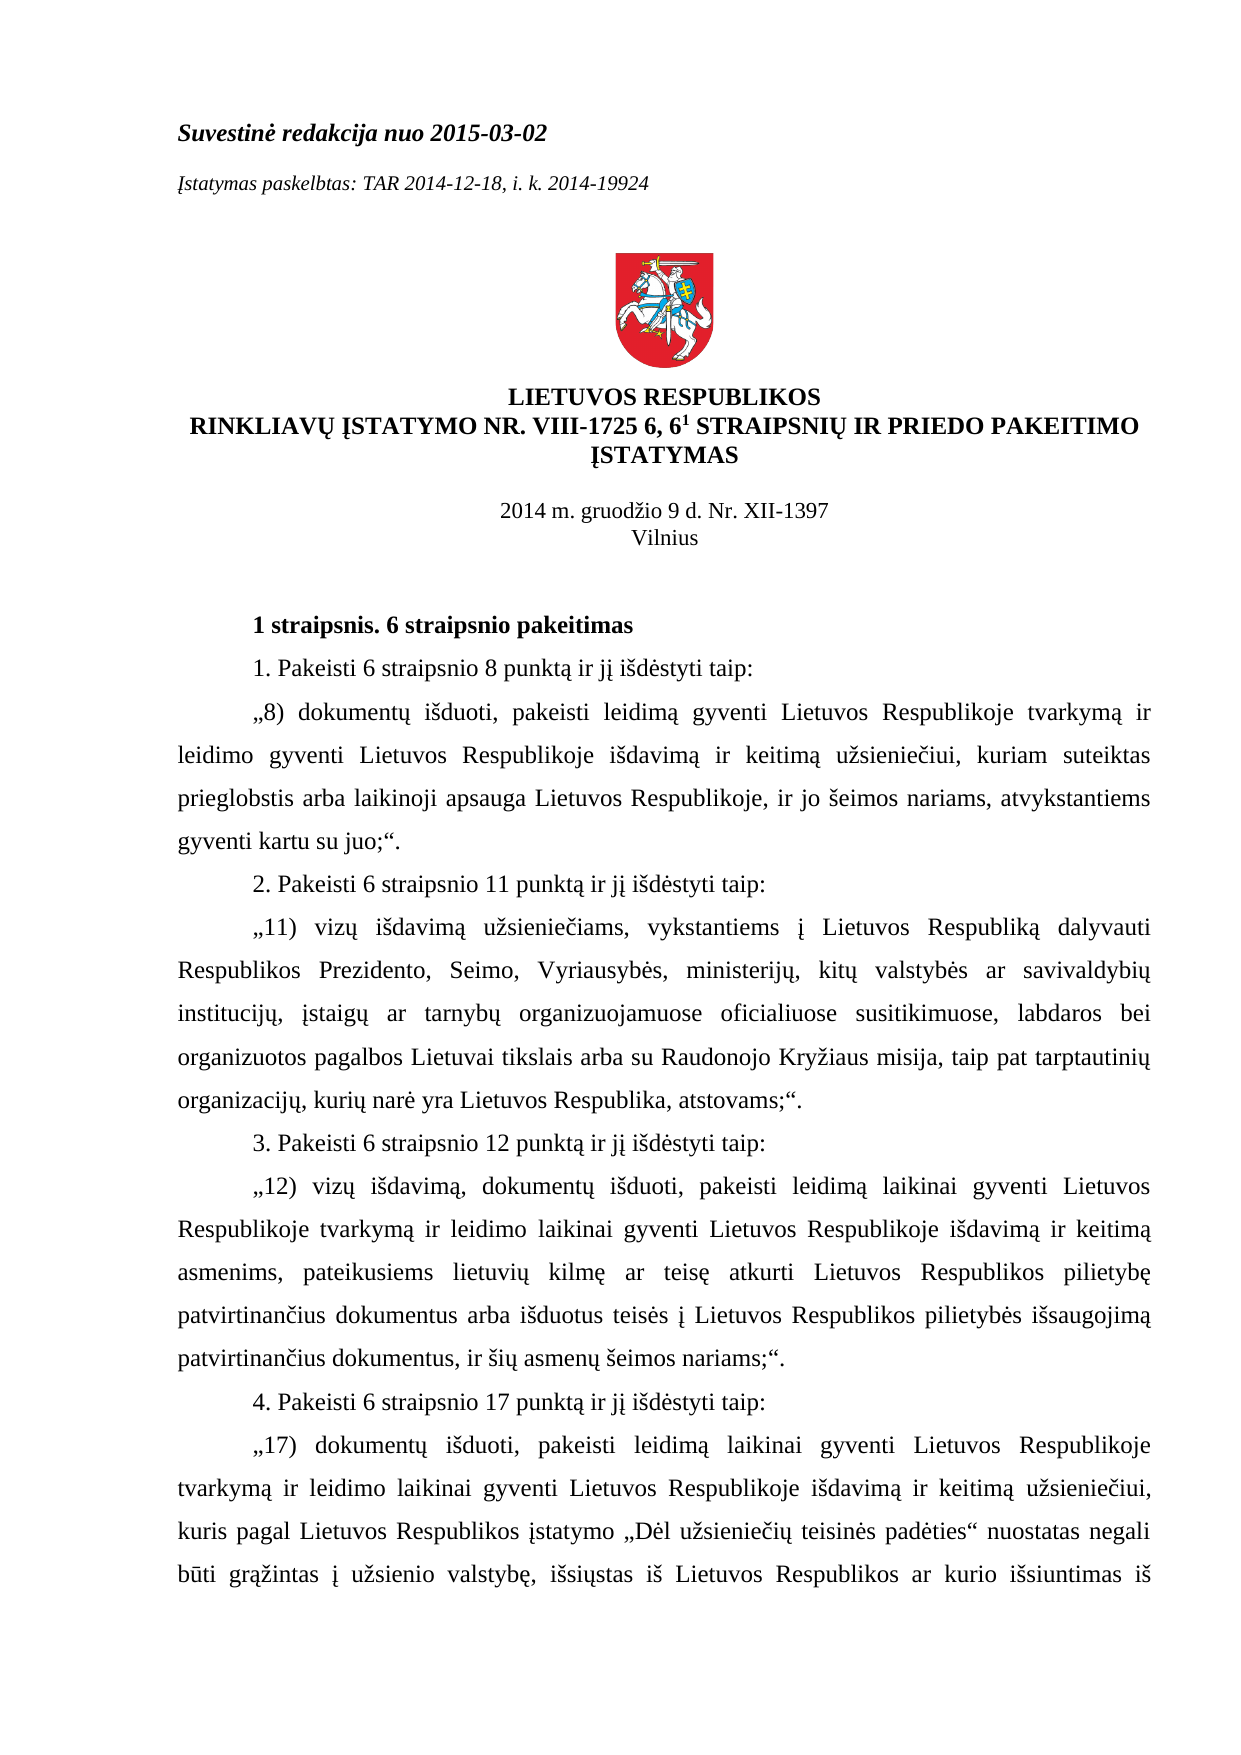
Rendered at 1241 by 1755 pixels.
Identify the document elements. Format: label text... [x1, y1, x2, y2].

text 1. Pakeisti 6 straipsnio 8 punktą ir jį išdėstyti taip: [177, 653, 1152, 682]
text Įstatymas paskelbtas: TAR 2014-12-18, i. k. 2014-19924 [177, 171, 1152, 195]
text 2014 m. gruodžio 9 d. Nr. XII-1397 [177, 497, 1152, 524]
text LIETUVOS RESPUBLIKOS [177, 382, 1152, 411]
text Vilnius [177, 524, 1152, 550]
text RINKLIAVŲ ĮSTATYMO NR. VIII-1725 6, 61 STRAIPSNIŲ IR PRIEDO PAKEITIMO [177, 411, 1152, 440]
text 2. Pakeisti 6 straipsnio 11 punktą ir jį išdėstyti taip: [177, 869, 1152, 898]
text „12) vizų išdavimą, dokumentų išduoti, pakeisti leidimą laikinai gyventi Lietuvos Respublikoje tvarkymą ir leidimo laikinai gyventi Lietuvos Respublikoje išdavimą ir keitimą asmenims, pateikusiems lietuvių kilmę ar teisę atkurti Lietuvos Respublikos pilietybę patvirtinančius dokumentus arba išduotus teisės į Lietuvos Respublikos pilietybės išsaugojimą patvirtinančius dokumentus, ir šių asmenų šeimos nariams;“. [177, 1171, 1152, 1372]
text Suvestinė redakcija nuo 2015-03-02 [177, 118, 1152, 147]
text 4. Pakeisti 6 straipsnio 17 punktą ir jį išdėstyti taip: [177, 1387, 1152, 1415]
text 1 straipsnis. 6 straipsnio pakeitimas [177, 610, 1152, 639]
text 3. Pakeisti 6 straipsnio 12 punktą ir jį išdėstyti taip: [177, 1128, 1152, 1157]
text „11) vizų išdavimą užsieniečiams, vykstantiems į Lietuvos Respubliką dalyvauti Respublikos Prezidento, Seimo, Vyriausybės, ministerijų, kitų valstybės ar savivaldybių institucijų, įstaigų ar tarnybų organizuojamuose oficialiuose susitikimuose, labdaros bei organizuotos pagalbos Lietuvai tikslais arba su Raudonojo Kryžiaus misija, taip pat tarptautinių organizacijų, kurių narė yra Lietuvos Respublika, atstovams;“. [177, 912, 1152, 1113]
text „17) dokumentų išduoti, pakeisti leidimą laikinai gyventi Lietuvos Respublikoje tvarkymą ir leidimo laikinai gyventi Lietuvos Respublikoje išdavimą ir keitimą užsieniečiui, kuris pagal Lietuvos Respublikos įstatymo „Dėl užsieniečių teisinės padėties“ nuostatas negali būti grąžintas į užsienio valstybę, išsiųstas iš Lietuvos Respublikos ar kurio išsiuntimas iš [177, 1430, 1152, 1588]
text „8) dokumentų išduoti, pakeisti leidimą gyventi Lietuvos Respublikoje tvarkymą ir leidimo gyventi Lietuvos Respublikoje išdavimą ir keitimą užsieniečiui, kuriam suteiktas prieglobstis arba laikinoji apsauga Lietuvos Respublikoje, ir jo šeimos nariams, atvykstantiems gyventi kartu su juo;“. [177, 697, 1152, 855]
text ĮSTATYMAS [177, 440, 1152, 468]
